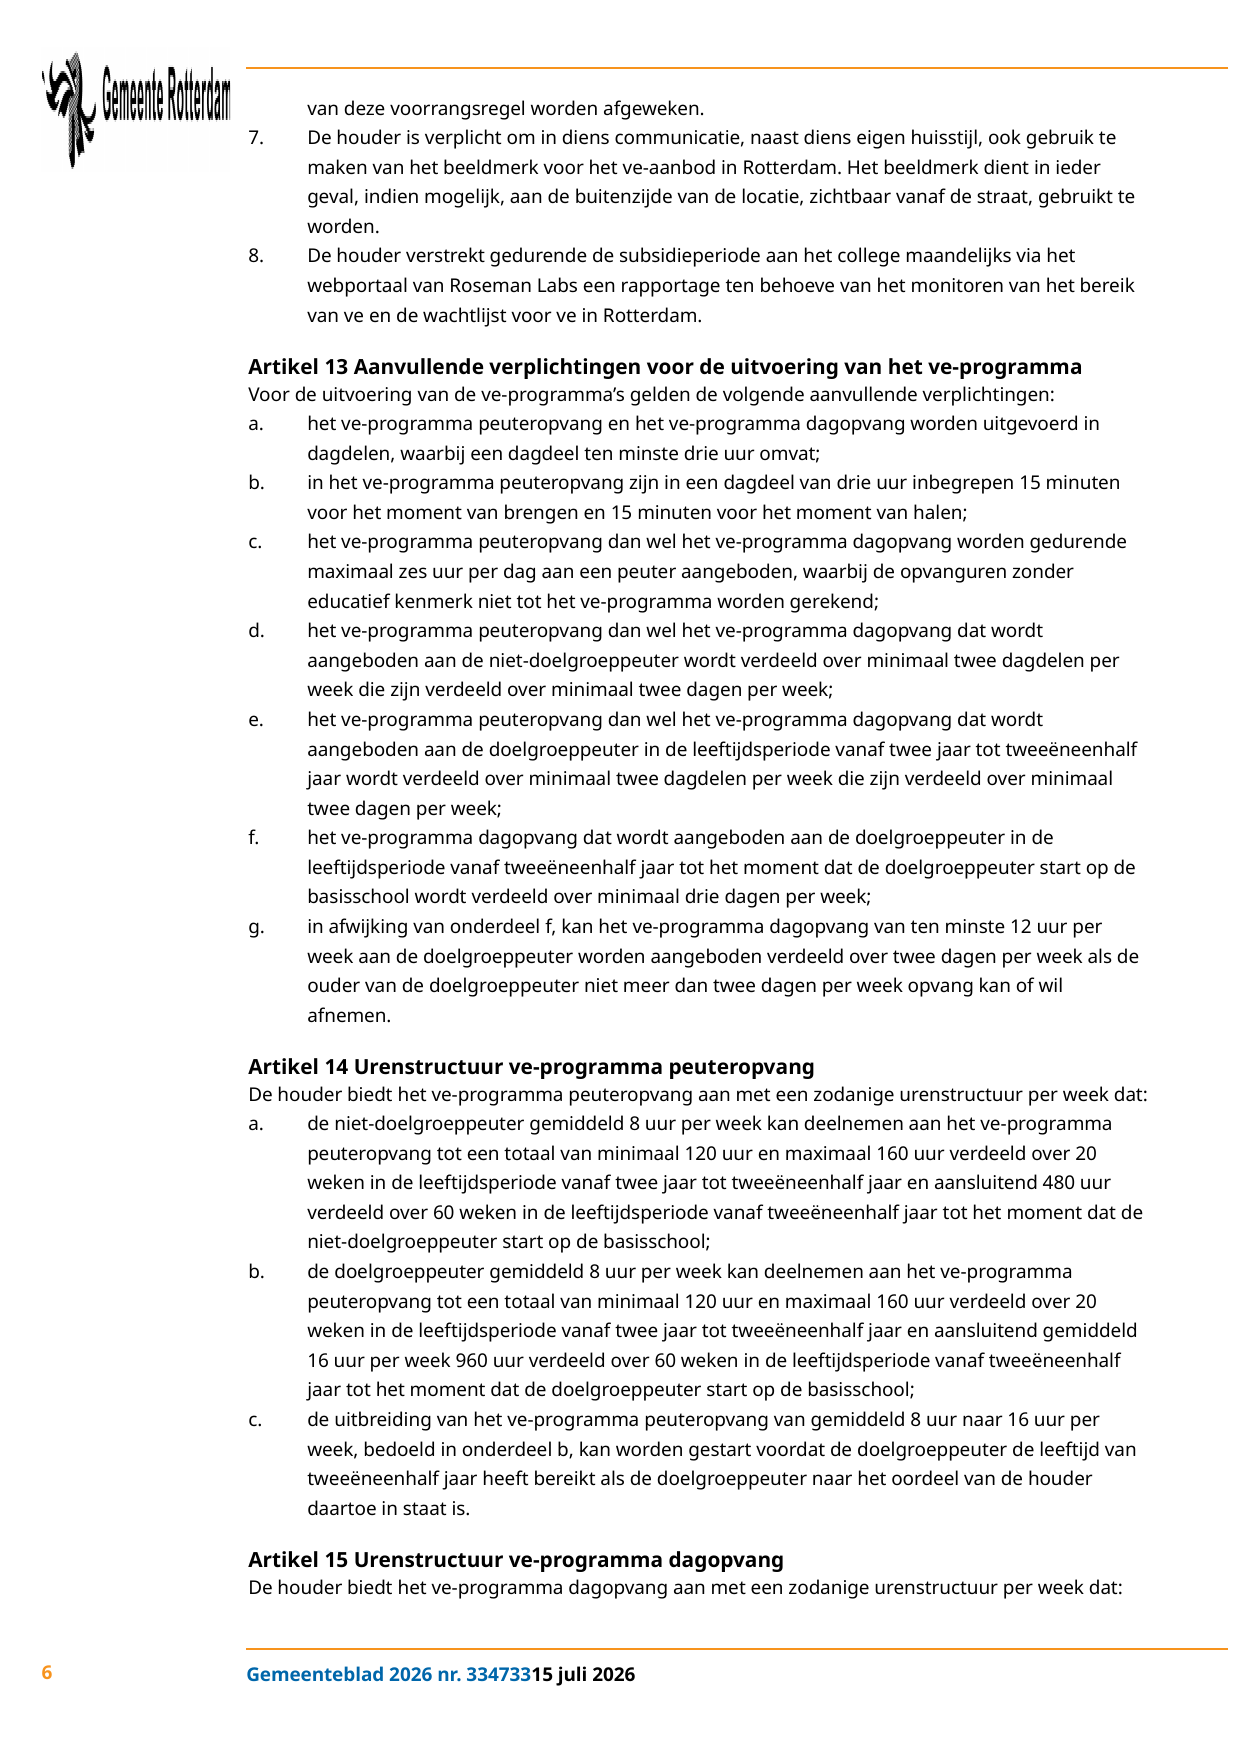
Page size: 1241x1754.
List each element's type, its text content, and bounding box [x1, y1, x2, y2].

list de doelgroeppeuter gemiddeld 8 uur per week kan deelnemen aan het ve-programma peuteropvang tot een totaal van minimaal 120 uur en maximaal 160 uur verdeeld over 20 weken in de leeftijdsperiode vanaf twee jaar tot tweeëneenhalf jaar en aansluitend gemiddeld 16 uur per week 960 uur verdeeld over 60 weken in de leeftijdsperiode vanaf tweeëneenhalf jaar tot het moment dat de doelgroeppeuter start op de basisschool; [248, 1258, 1152, 1402]
list het ve-programma peuteropvang en het ve-programma dagopvang worden uitgevoerd in dagdelen, waarbij een dagdeel ten minste drie uur omvat; [248, 410, 1152, 466]
list het ve-programma peuteropvang dan wel het ve-programma dagopvang dat wordt aangeboden aan de doelgroeppeuter in de leeftijdsperiode vanaf twee jaar tot tweeëneenhalf jaar wordt verdeeld over minimaal twee dagdelen per week die zijn verdeeld over minimaal twee dagen per week; [248, 706, 1152, 821]
list het ve-programma peuteropvang dan wel het ve-programma dagopvang dat wordt aangeboden aan de niet-doelgroeppeuter wordt verdeeld over minimaal twee dagdelen per week die zijn verdeeld over minimaal twee dagen per week; [248, 617, 1152, 702]
text De houder biedt het ve-programma peuteropvang aan met een zodanige urenstructuur per week dat: [248, 1081, 1152, 1107]
text Voor de uitvoering van de ve-programma’s gelden de volgende aanvullende verplichtingen: [248, 381, 1152, 406]
list de niet-doelgroeppeuter gemiddeld 8 uur per week kan deelnemen aan het ve-programma peuteropvang tot een totaal van minimaal 120 uur en maximaal 160 uur verdeeld over 20 weken in de leeftijdsperiode vanaf twee jaar tot tweeëneenhalf jaar en aansluitend 480 uur verdeeld over 60 weken in de leeftijdsperiode vanaf tweeëneenhalf jaar tot het moment dat de niet-doelgroeppeuter start op de basisschool; [248, 1110, 1152, 1254]
list het ve-programma peuteropvang dan wel het ve-programma dagopvang worden gedurende maximaal zes uur per dag aan een peuter aangeboden, waarbij de opvanguren zonder educatief kenmerk niet tot het ve-programma worden gerekend; [248, 529, 1152, 613]
list van deze voorrangsregel worden afgeweken. [248, 95, 1152, 121]
text Artikel 13 Aanvullende verplichtingen voor de uitvoering van het ve-programma [248, 352, 1152, 381]
text Artikel 14 Urenstructuur ve-programma peuteropvang [248, 1052, 1152, 1081]
list De houder verstrekt gedurende de subsidieperiode aan het college maandelijks via het webportaal van Roseman Labs een rapportage ten behoeve van het monitoren van het bereik van ve en de wachtlijst voor ve in Rotterdam. [248, 243, 1152, 328]
text De houder biedt het ve-programma dagopvang aan met een zodanige urenstructuur per week dat: [248, 1574, 1152, 1599]
list in het ve-programma peuteropvang zijn in een dagdeel van drie uur inbegrepen 15 minuten voor het moment van brengen en 15 minuten voor het moment van halen; [248, 469, 1152, 525]
list het ve-programma dagopvang dat wordt aangeboden aan de doelgroeppeuter in de leeftijdsperiode vanaf tweeëneenhalf jaar tot het moment dat de doelgroeppeuter start op de basisschool wordt verdeeld over minimaal drie dagen per week; [248, 824, 1152, 909]
list de uitbreiding van het ve-programma peuteropvang van gemiddeld 8 uur naar 16 uur per week, bedoeld in onderdeel b, kan worden gestart voordat de doelgroeppeuter de leeftijd van tweeëneenhalf jaar heeft bereikt als de doelgroeppeuter naar het oordeel van de houder daartoe in staat is. [248, 1406, 1152, 1521]
list in afwijking van onderdeel f, kan het ve-programma dagopvang van ten minste 12 uur per week aan de doelgroeppeuter worden aangeboden verdeeld over twee dagen per week als de ouder van de doelgroeppeuter niet meer dan twee dagen per week opvang kan of wil afnemen. [248, 913, 1152, 1028]
list De houder is verplicht om in diens communicatie, naast diens eigen huisstijl, ook gebruik te maken van het beeldmerk voor het ve-aanbod in Rotterdam. Het beeldmerk dient in ieder geval, indien mogelijk, aan de buitenzijde van de locatie, zichtbaar vanaf de straat, gebruikt te worden. [248, 124, 1152, 239]
picture [41, 47, 231, 172]
text Artikel 15 Urenstructuur ve-programma dagopvang [248, 1545, 1152, 1574]
